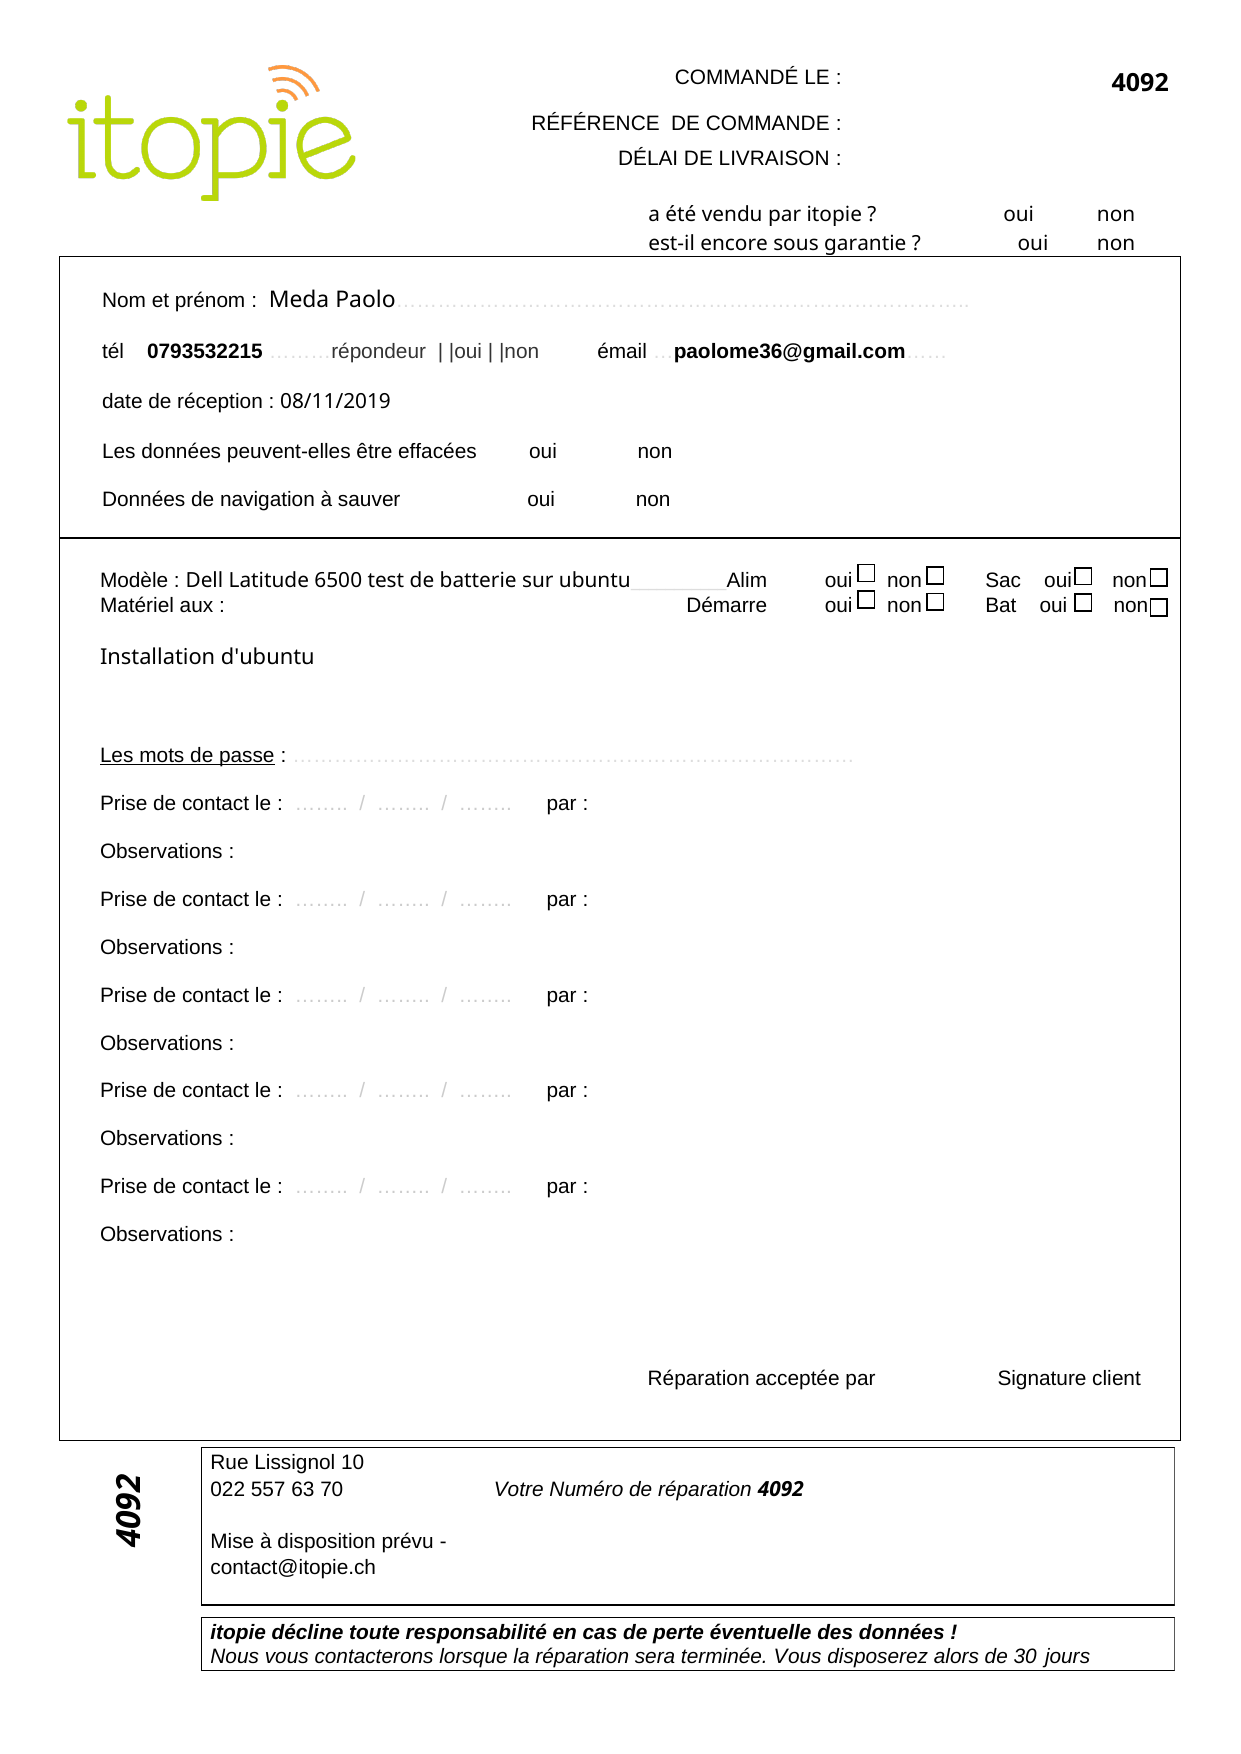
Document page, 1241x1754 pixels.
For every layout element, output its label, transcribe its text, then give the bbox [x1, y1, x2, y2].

text date de réception : 08/11/2019 [60, 383, 1180, 415]
table_cell [847, 105, 1180, 140]
table_cell [847, 140, 1180, 175]
text Données de navigation à sauver oui non [60, 484, 1180, 511]
table_header COMMANDÉ LE : [490, 59, 847, 104]
table_header 4092 [59, 1441, 195, 1677]
text Réparation acceptée par Signature client [60, 1363, 1180, 1390]
text a été vendu par itopie ? oui non [59, 199, 1181, 228]
text Modèle : Dell Latitude 6500 test de batterie sur ubuntu Alim oui non Sac oui non [948, 562, 1180, 590]
text tél 0793532215 ………répondeur | |oui | |non émail …paolome36@gmail.com…… [60, 335, 1180, 362]
table_cell DÉLAI DE LIVRAISON : [490, 140, 847, 175]
text Les données peuvent-elles être effacées oui non [60, 436, 1180, 463]
text Observations : [60, 1219, 1180, 1246]
text Prise de contact le : …….. / …….. / …….. par : [60, 788, 1180, 815]
text Prise de contact le : …….. / …….. / …….. par : [60, 883, 1180, 911]
text Prise de contact le : …….. / …….. / …….. par : [60, 1075, 1180, 1102]
text Observations : [60, 836, 1180, 863]
text Observations : [60, 1123, 1180, 1150]
table_header 4092 [847, 59, 1180, 104]
table_cell itopie décline toute responsabilité en cas de perte éventuelle des données ! Nous vous contacterons lorsque la réparation sera terminée. Vous disposerez alors de 30 jours [195, 1611, 1180, 1677]
text Nom et prénom : Meda Paolo……………………………………………………………………….. [60, 280, 1180, 314]
text Modèle : Dell Latitude 6500 test de batterie sur ubuntu Alim oui non Sac oui non [60, 562, 856, 590]
text Installation d'ubuntu [60, 638, 1180, 671]
text Les mots de passe : ……………………………………………………………………… [60, 740, 1180, 767]
text Observations : [60, 1027, 1180, 1054]
table_header Rue Lissignol 10 022 557 63 70 Votre Numéro de réparation 4092 Mise à disposition prévu - contact@itopie.ch [195, 1441, 1180, 1611]
picture [67, 65, 356, 201]
table_cell RÉFÉRENCE DE COMMANDE : [490, 105, 847, 140]
text Prise de contact le : …….. / …….. / …….. par : [60, 979, 1180, 1006]
text Matériel aux : Démarre oui non Bat oui non [60, 590, 1180, 617]
text Prise de contact le : …….. / …….. / …….. par : [60, 1171, 1180, 1198]
text est-il encore sous garantie ? oui non [59, 228, 1181, 256]
text Observations : [60, 931, 1180, 958]
